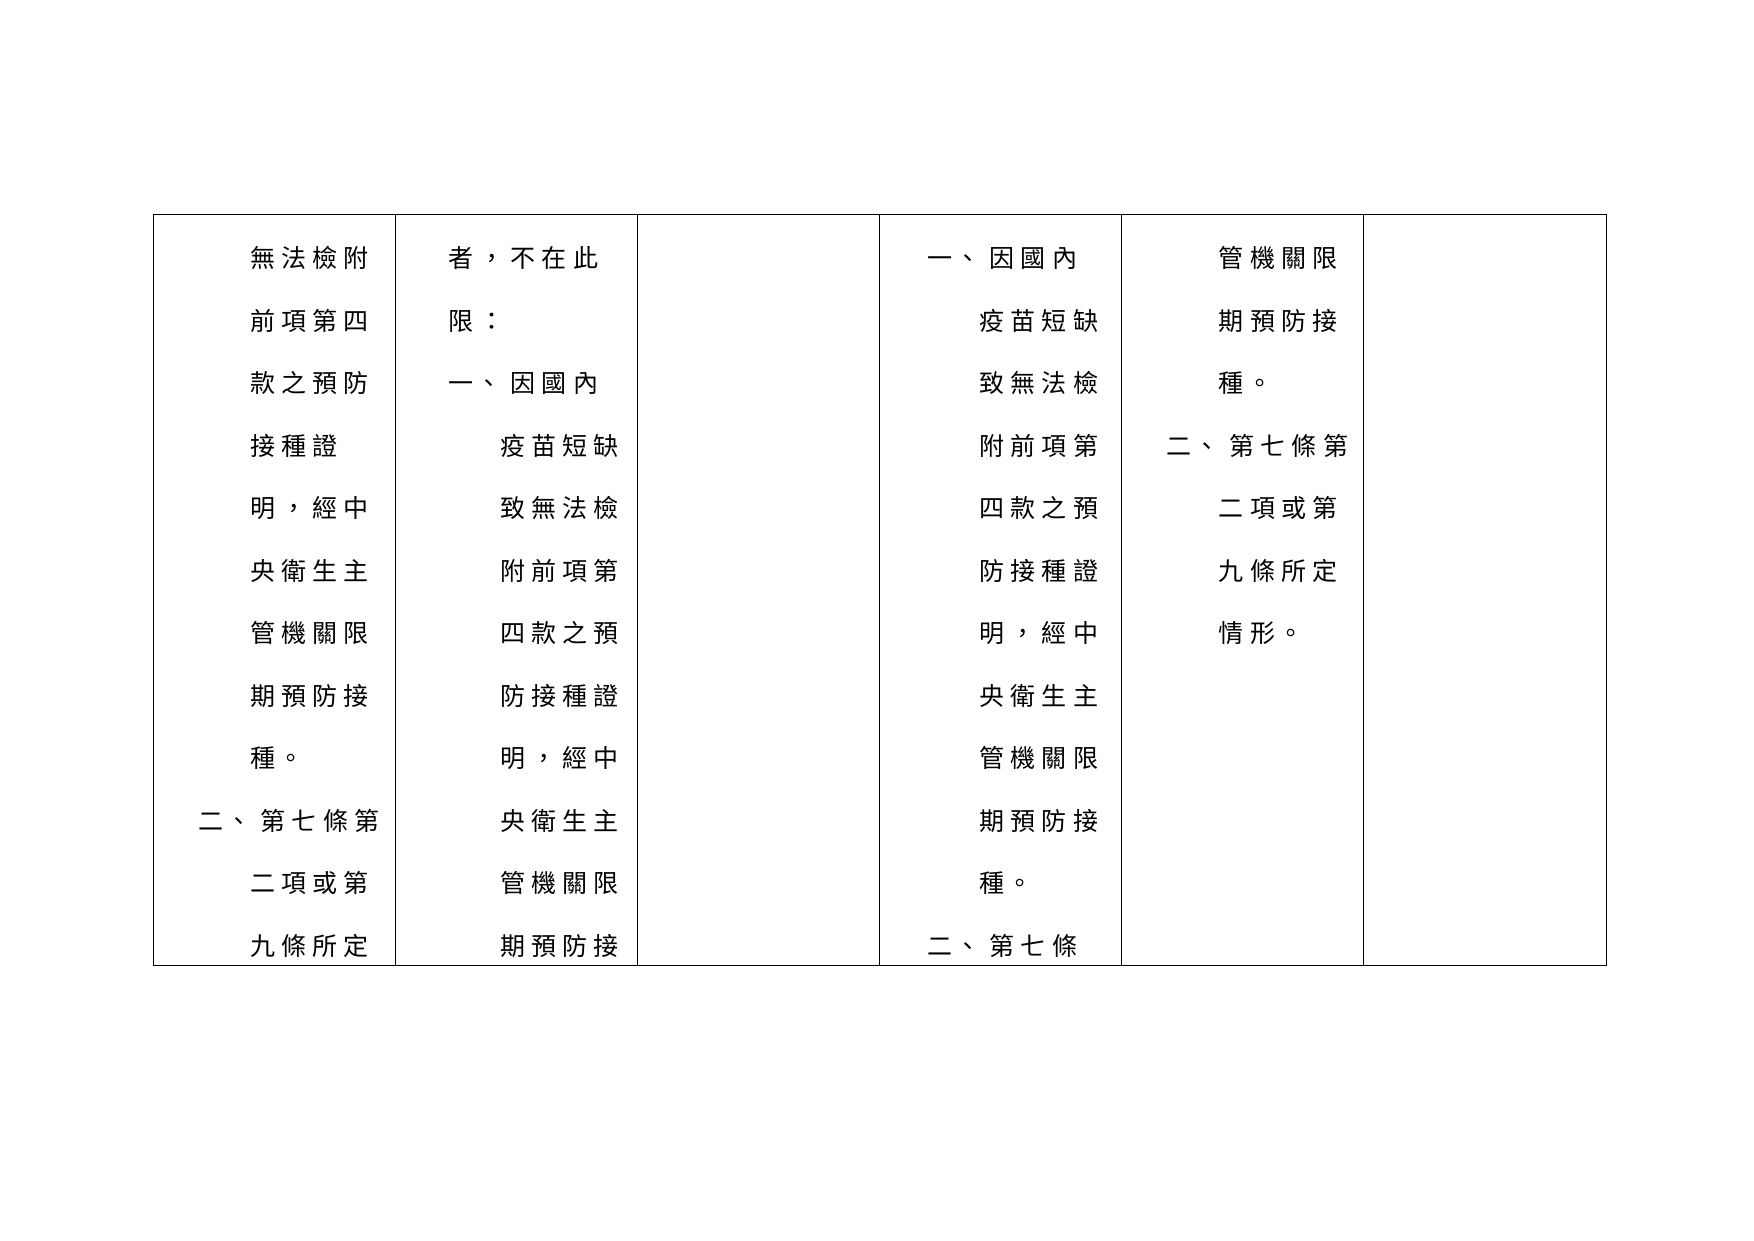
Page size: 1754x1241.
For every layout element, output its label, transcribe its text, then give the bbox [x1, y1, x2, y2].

table_cell 因應國際人才流動已是常態，從事本法第四十六條第一項第四款規定工作之外國人恐因旅居第三國造成返回母國醫院健檢文件取得不易，為符實務需求，修正該類人士得由居住國家合格設立之醫療機構最近三個月內核發經醫師簽章之健康檢查合格證明及其中文譯本，並經我國駐外館處驗證後，作為申請聘僱許可及展延聘僱許可時之健康檢查合格證明，爰為第一項修正。 第二項及第三項未修正。 [1364, 215, 1606, 965]
table_cell 因應國際人才流動已是常態，從事本法第四十六條第一項第四款規定工作之外國人恐因旅居第三國造成返回母國醫院健檢文件取得不易，為符實務需求，修正該類人士得由居住國家合格設立之醫療機構最近三個月內核發經醫師簽章之健康檢查合格證明及其中文譯本，並經我國駐外館處驗證後，作為申請聘僱許可及展延聘僱許可時之健康檢查合格證明，爰為第一項修正。 第二項及第三項未修正。 [638, 215, 879, 965]
table_cell 無法檢附前項第四款之預防接種證明，經中央衛生主管機關限期預防接種。 二、第七條第二項或第九條所定 [154, 215, 395, 965]
table_cell 者，不在此限： 一、因國內疫苗短缺致無法檢附前項第四款之預防接種證明，經中央衛生主管機關限期預防接 [396, 215, 637, 965]
table_cell 一、因國內疫苗短缺致無法檢附前項第四款之預防接種證明，經中央衛生主管機關限期預防接種。 二、第七條 [880, 215, 1121, 965]
table_cell 管機關限期預防接種。 二、第七條第二項或第九條所定情形。 [1122, 215, 1363, 965]
